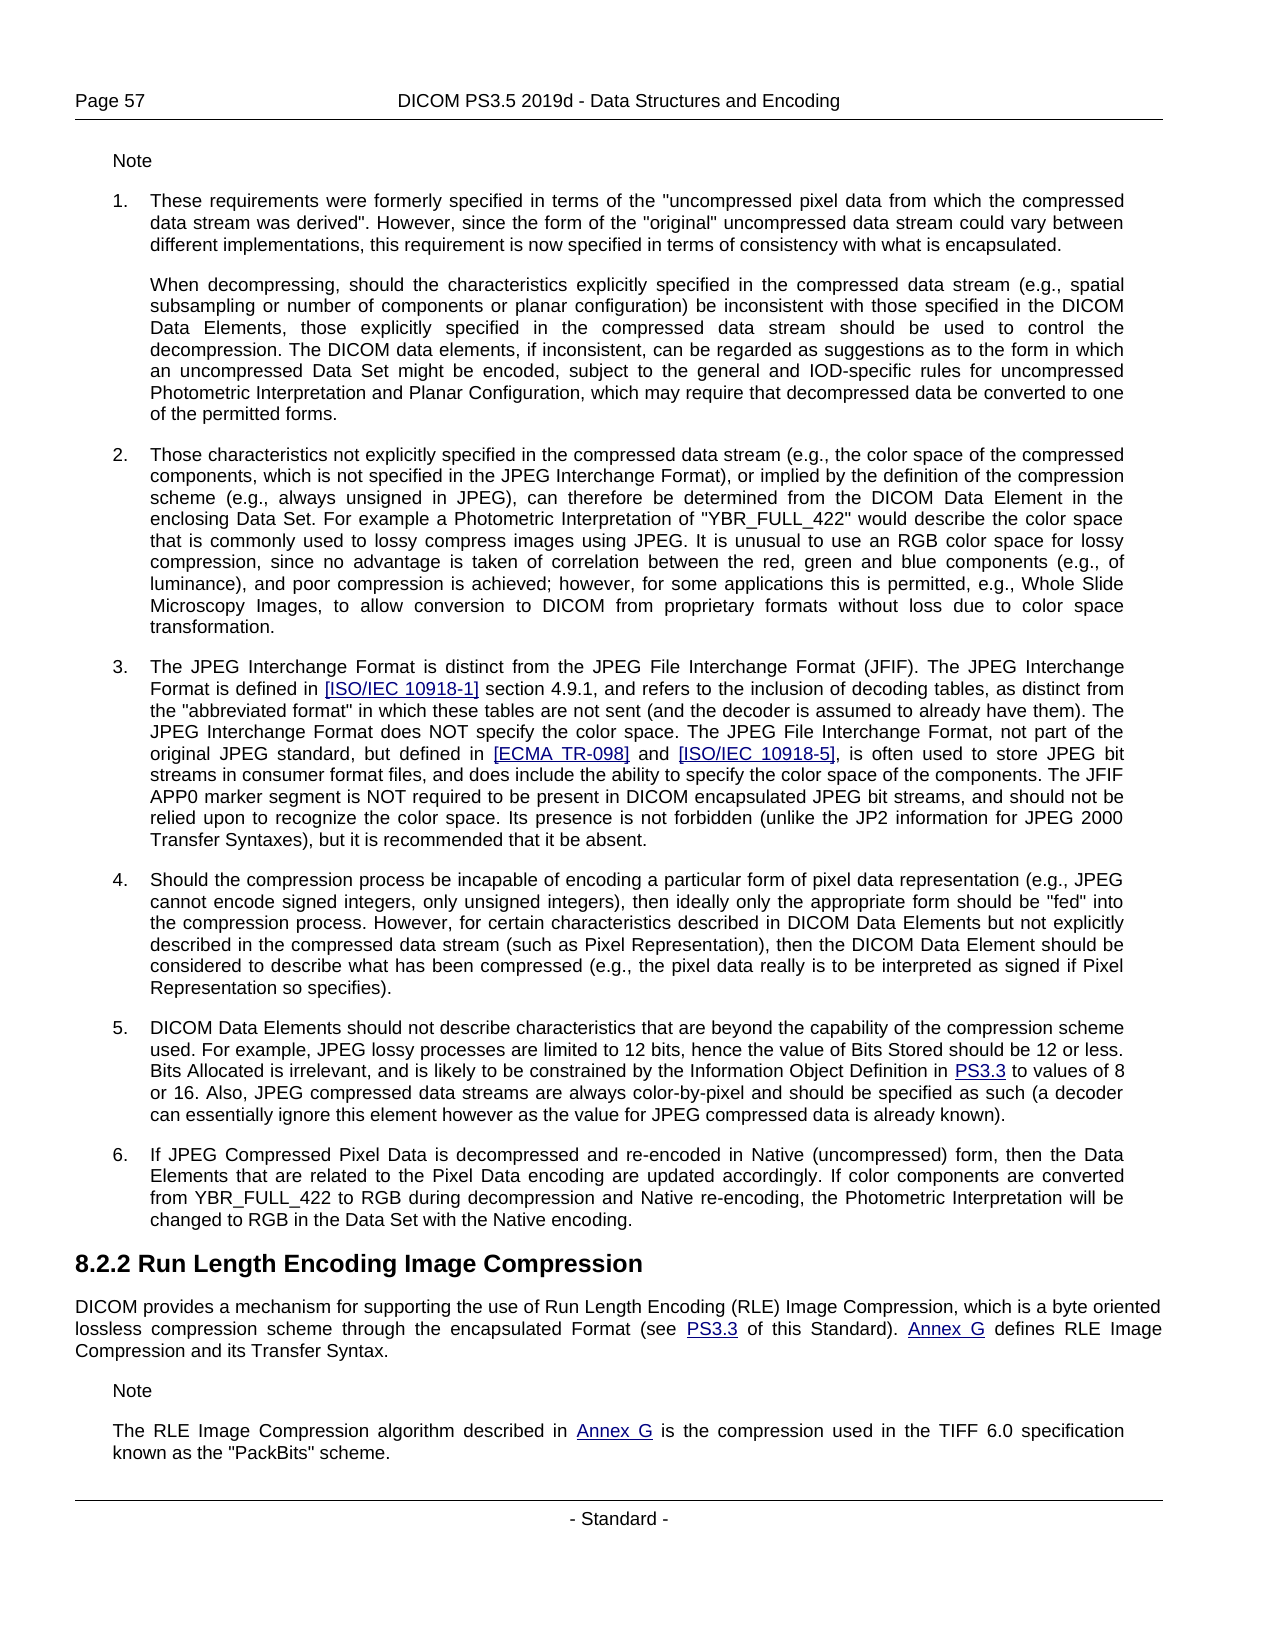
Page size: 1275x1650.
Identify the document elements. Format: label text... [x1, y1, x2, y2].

text 1. These requirements were formerly specified in terms of the "uncompressed pixel data from which the compressed data stream was derived". However, since the form of the "original" uncompressed data stream could vary between different implementations, this requirement is now specified in terms of consistency with what is encapsulated. [112, 190, 1125, 255]
text When decompressing, should the characteristics explicitly specified in the compressed data stream (e.g., spatial subsampling or number of components or planar configuration) be inconsistent with those specified in the DICOM Data Elements, those explicitly specified in the compressed data stream should be used to control the decompression. The DICOM data elements, if inconsistent, can be regarded as suggestions as to the form in which an uncompressed Data Set might be encoded, subject to the general and IOD-specific rules for uncompressed Photometric Interpretation and Planar Configuration, which may require that decompressed data be converted to one of the permitted forms. [150, 274, 1125, 425]
text 5. DICOM Data Elements should not describe characteristics that are beyond the capability of the compression scheme used. For example, JPEG lossy processes are limited to 12 bits, hence the value of Bits Stored should be 12 or less. Bits Allocated is irrelevant, and is likely to be constrained by the Information Object Definition in PS3.3 to values of 8 or 16. Also, JPEG compressed data streams are always color-by-pixel and should be specified as such (a decoder can essentially ignore this element however as the value for JPEG compressed data is already known). [112, 1017, 1125, 1125]
text 2. Those characteristics not explicitly specified in the compressed data stream (e.g., the color space of the compressed components, which is not specified in the JPEG Interchange Format), or implied by the definition of the compression scheme (e.g., always unsigned in JPEG), can therefore be determined from the DICOM Data Element in the enclosing Data Set. For example a Photometric Interpretation of "YBR_FULL_422" would describe the color space that is commonly used to lossy compress images using JPEG. It is unusual to use an RGB color space for lossy compression, since no advantage is taken of correlation between the red, green and blue components (e.g., of luminance), and poor compression is achieved; however, for some applications this is permitted, e.g., Whole Slide Microscopy Images, to allow conversion to DICOM from proprietary formats without loss due to color space transformation. [112, 443, 1125, 637]
text Note [112, 1380, 1125, 1401]
text The RLE Image Compression algorithm described in Annex G is the compression used in the TIFF 6.0 specification known as the "PackBits" scheme. [112, 1420, 1125, 1463]
text 3. The JPEG Interchange Format is distinct from the JPEG File Interchange Format (JFIF). The JPEG Interchange Format is defined in [ISO/IEC 10918-1] section 4.9.1, and refers to the inclusion of decoding tables, as distinct from the "abbreviated format" in which these tables are not sent (and the decoder is assumed to already have them). The JPEG Interchange Format does NOT specify the color space. The JPEG File Interchange Format, not part of the original JPEG standard, but defined in [ECMA TR-098] and [ISO/IEC 10918-5], is often used to store JPEG bit streams in consumer format files, and does include the ability to specify the color space of the components. The JFIF APP0 marker segment is NOT required to be present in DICOM encapsulated JPEG bit streams, and should not be relied upon to recognize the color space. Its presence is not forbidden (unlike the JP2 information for JPEG 2000 Transfer Syntaxes), but it is recommended that it be absent. [112, 656, 1125, 850]
text Note [112, 150, 1125, 172]
text DICOM provides a mechanism for supporting the use of Run Length Encoding (RLE) Image Compression, which is a byte oriented lossless compression scheme through the encapsulated Format (see PS3.3 of this Standard). Annex G defines RLE Image Compression and its Transfer Syntax. [75, 1296, 1162, 1361]
text 8.2.2 Run Length Encoding Image Compression [75, 1249, 1162, 1277]
text 4. Should the compression process be incapable of encoding a particular form of pixel data representation (e.g., JPEG cannot encode signed integers, only unsigned integers), then ideally only the appropriate form should be "fed" into the compression process. However, for certain characteristics described in DICOM Data Elements but not explicitly described in the compressed data stream (such as Pixel Representation), then the DICOM Data Element should be considered to describe what has been compressed (e.g., the pixel data really is to be interpreted as signed if Pixel Representation so specifies). [112, 869, 1125, 998]
text 6. If JPEG Compressed Pixel Data is decompressed and re-encoded in Native (uncompressed) form, then the Data Elements that are related to the Pixel Data encoding are updated accordingly. If color components are converted from YBR_FULL_422 to RGB during decompression and Native re-encoding, the Photometric Interpretation will be changed to RGB in the Data Set with the Native encoding. [112, 1144, 1125, 1230]
